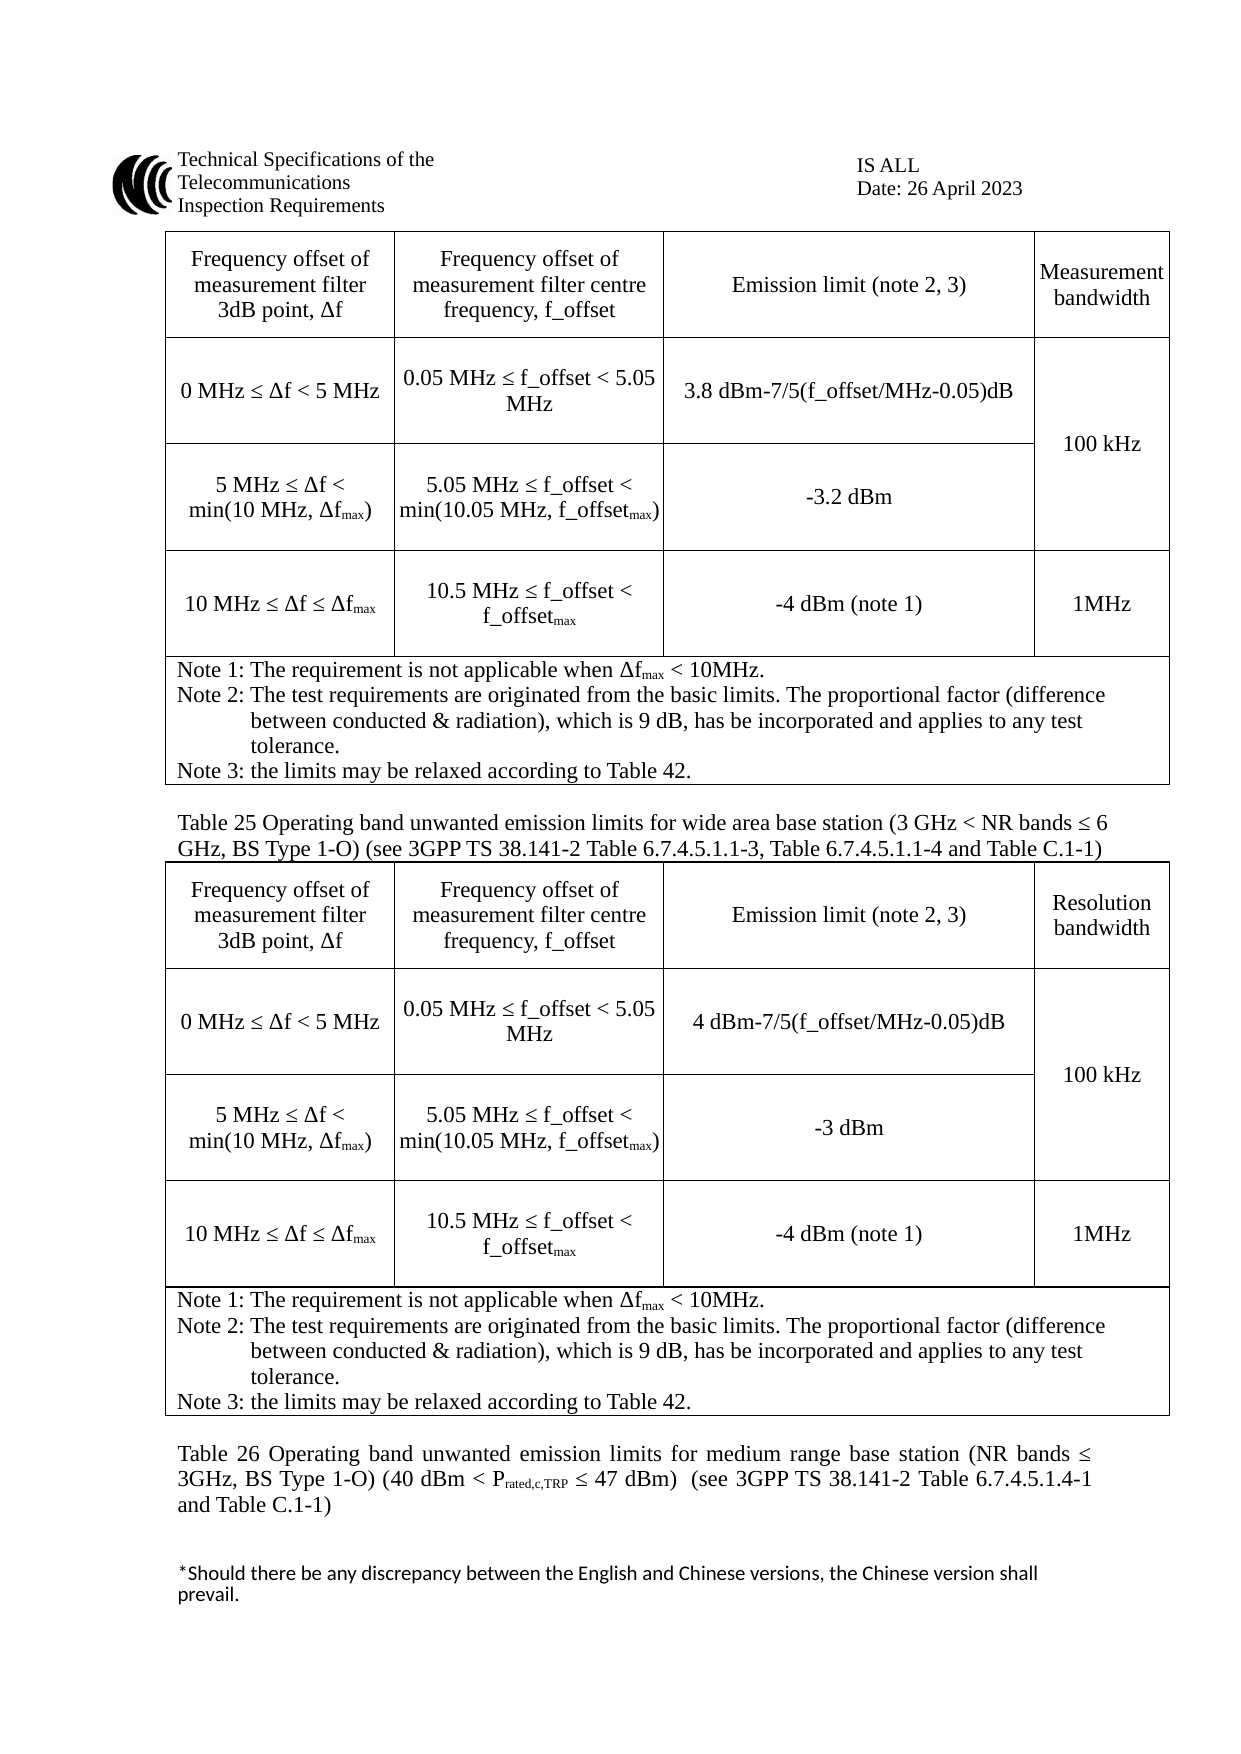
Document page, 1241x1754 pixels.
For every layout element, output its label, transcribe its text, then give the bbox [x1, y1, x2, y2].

table_cell 5 MHz ≤ Δf < min(10 MHz, Δfmax) [166, 1075, 394, 1180]
table_cell 1MHz [1035, 1181, 1169, 1286]
table_cell 5 MHz ≤ Δf < min(10 MHz, Δfmax) [166, 444, 394, 549]
table_cell 10.5 MHz ≤ f_offset < f_offsetmax [395, 1181, 663, 1286]
table_cell -4 dBm (note 1) [664, 1181, 1034, 1286]
table_cell 10 MHz ≤ Δf ≤ Δfmax [166, 1181, 394, 1286]
table_cell 10.5 MHz ≤ f_offset < f_offsetmax [395, 551, 663, 656]
table_header Emission limit (note 2, 3) [664, 232, 1034, 337]
table_cell 5.05 MHz ≤ f_offset < min(10.05 MHz, f_offsetmax) [395, 1075, 663, 1180]
table_cell 100 kHz [1035, 969, 1169, 1180]
table_cell 5.05 MHz ≤ f_offset < min(10.05 MHz, f_offsetmax) [395, 444, 663, 549]
table_cell -3.2 dBm [664, 444, 1034, 549]
table_header Measurement bandwidth [1035, 232, 1169, 337]
text Table 26 Operating band unwanted emission limits for medium range base station (NR bands ≤ 3GHz, BS Type 1-O) (40 dBm < Prated,c,TRP ≤ 47 dBm) (see 3GPP TS 38.141-2 Table 6.7.4.5.1.4-1 and Table C.1-1) [177, 1441, 1092, 1517]
table_cell 0 MHz ≤ Δf < 5 MHz [166, 969, 394, 1074]
table_cell 0.05 MHz ≤ f_offset < 5.05 MHz [395, 969, 663, 1074]
table_cell -4 dBm (note 1) [664, 551, 1034, 656]
table_cell 0 MHz ≤ Δf < 5 MHz [166, 338, 394, 443]
table_cell 4 dBm-7/5(f_offset/MHz-0.05)dB [664, 969, 1034, 1074]
table_header Frequency offset of measurement filter centre frequency, f_offset [395, 232, 663, 337]
table_cell 10 MHz ≤ Δf ≤ Δfmax [166, 551, 394, 656]
table_header Frequency offset of measurement filter centre frequency, f_offset [395, 863, 663, 968]
table_header Frequency offset of measurement filter 3dB point, Δf [166, 232, 394, 337]
table_cell -3 dBm [664, 1075, 1034, 1180]
text Table 25 Operating band unwanted emission limits for wide area base station (3 GHz < NR bands ≤ 6 GHz, BS Type 1-O) (see 3GPP TS 38.141-2 Table 6.7.4.5.1.1-3, Table 6.7.4.5.1.1-4 and Table C.1-1) [177, 810, 1137, 861]
table_cell 3.8 dBm-7/5(f_offset/MHz-0.05)dB [664, 338, 1034, 443]
table_cell Note 1: The requirement is not applicable when Δfmax < 10MHz. Note 2: The test requirements are originated from the basic limits. The proportional factor (difference between conducted & radiation), which is 9 dB, has be incorporated and applies to any test tolerance. Note 3: the limits may be relaxed according to Table 42. [166, 1288, 1169, 1414]
table_header Frequency offset of measurement filter 3dB point, Δf [166, 863, 394, 968]
table_cell 0.05 MHz ≤ f_offset < 5.05 MHz [395, 338, 663, 443]
table_cell 1MHz [1035, 551, 1169, 656]
table_header Resolution bandwidth [1035, 863, 1169, 968]
table_cell Note 1: The requirement is not applicable when Δfmax < 10MHz. Note 2: The test requirements are originated from the basic limits. The proportional factor (difference between conducted & radiation), which is 9 dB, has be incorporated and applies to any test tolerance. Note 3: the limits may be relaxed according to Table 42. [166, 657, 1169, 784]
table_cell 100 kHz [1035, 338, 1169, 549]
table_header Emission limit (note 2, 3) [664, 863, 1034, 968]
